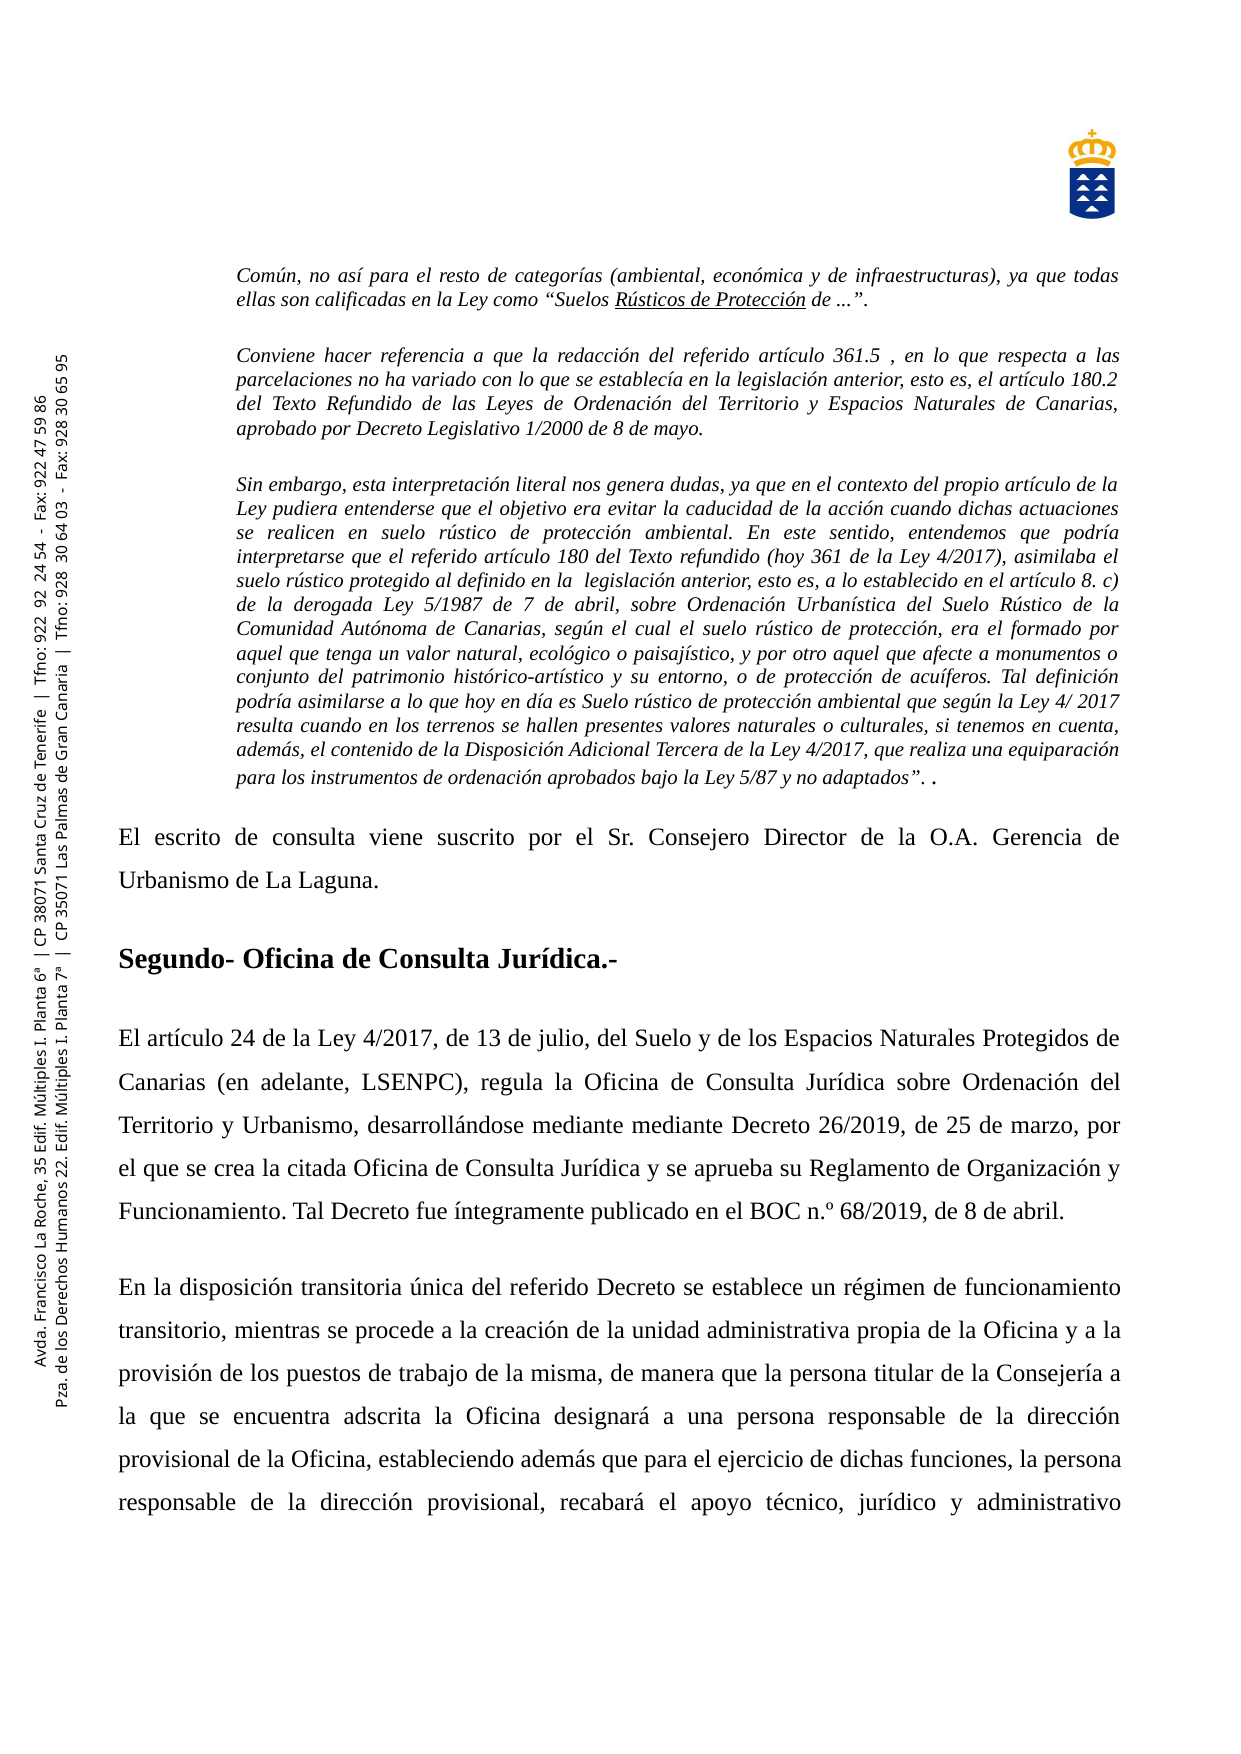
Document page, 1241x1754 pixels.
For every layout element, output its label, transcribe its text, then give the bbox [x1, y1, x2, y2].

text Conviene hacer referencia a que la redacción del referido artículo 361.5 , en lo que respecta a las parcelaciones no ha variado con lo que se establecía en la legislación anterior, esto es, el artículo 180.2 del Texto Refundido de las Leyes de Ordenación del Territorio y Espacios Naturales de Canarias, aprobado por Decreto Legislativo 1/2000 de 8 de mayo. [236, 343, 1122, 439]
text En la disposición transitoria única del referido Decreto se establece un régimen de funcionamiento transitorio, mientras se procede a la creación de la unidad administrativa propia de la Oficina y a la provisión de los puestos de trabajo de la misma, de manera que la persona titular de la Consejería a la que se encuentra adscrita la Oficina designará a una persona responsable de la dirección provisional de la Oficina, estableciendo además que para el ejercicio de dichas funciones, la persona responsable de la dirección provisional, recabará el apoyo técnico, jurídico y administrativo [118, 1272, 1122, 1516]
text Sin embargo, esta interpretación literal nos genera dudas, ya que en el contexto del propio artículo de la Ley pudiera entenderse que el objetivo era evitar la caducidad de la acción cuando dichas actuaciones se realicen en suelo rústico de protección ambiental. En este sentido, entendemos que podría interpretarse que el referido artículo 180 del Texto refundido (hoy 361 de la Ley 4/2017), asimilaba el suelo rústico protegido al definido en la legislación anterior, esto es, a lo establecido en el artículo 8. c) de la derogada Ley 5/1987 de 7 de abril, sobre Ordenación Urbanística del Suelo Rústico de la Comunidad Autónoma de Canarias, según el cual el suelo rústico de protección, era el formado por aquel que tenga un valor natural, ecológico o paisajístico, y por otro aquel que afecte a monumentos o conjunto del patrimonio histórico-artístico y su entorno, o de protección de acuíferos. Tal definición podría asimilarse a lo que hoy en día es Suelo rústico de protección ambiental que según la Ley 4/ 2017 resulta cuando en los terrenos se hallen presentes valores naturales o culturales, si tenemos en cuenta, además, el contenido de la Disposición Adicional Tercera de la Ley 4/2017, que realiza una equiparación para los instrumentos de ordenación aprobados bajo la Ley 5/87 y no adaptados”. . [236, 472, 1122, 789]
text El escrito de consulta viene suscrito por el Sr. Consejero Director de la O.A. Gerencia de Urbanismo de La Laguna. [118, 822, 1122, 894]
picture [1068, 129, 1123, 223]
text Común, no así para el resto de categorías (ambiental, económica y de infraestructuras), ya que todas ellas son calificadas en la Ley como “Suelos Rústicos de Protección de ...”. [236, 263, 1122, 311]
text Segundo- Oficina de Consulta Jurídica.- [118, 941, 1122, 974]
text El artículo 24 de la Ley 4/2017, de 13 de julio, del Suelo y de los Espacios Naturales Protegidos de Canarias (en adelante, LSENPC), regula la Oficina de Consulta Jurídica sobre Ordenación del Territorio y Urbanismo, desarrollándose mediante mediante Decreto 26/2019, de 25 de marzo, por el que se crea la citada Oficina de Consulta Jurídica y se aprueba su Reglamento de Organización y Funcionamiento. Tal Decreto fue íntegramente publicado en el BOC n.º 68/2019, de 8 de abril. [118, 1023, 1122, 1225]
